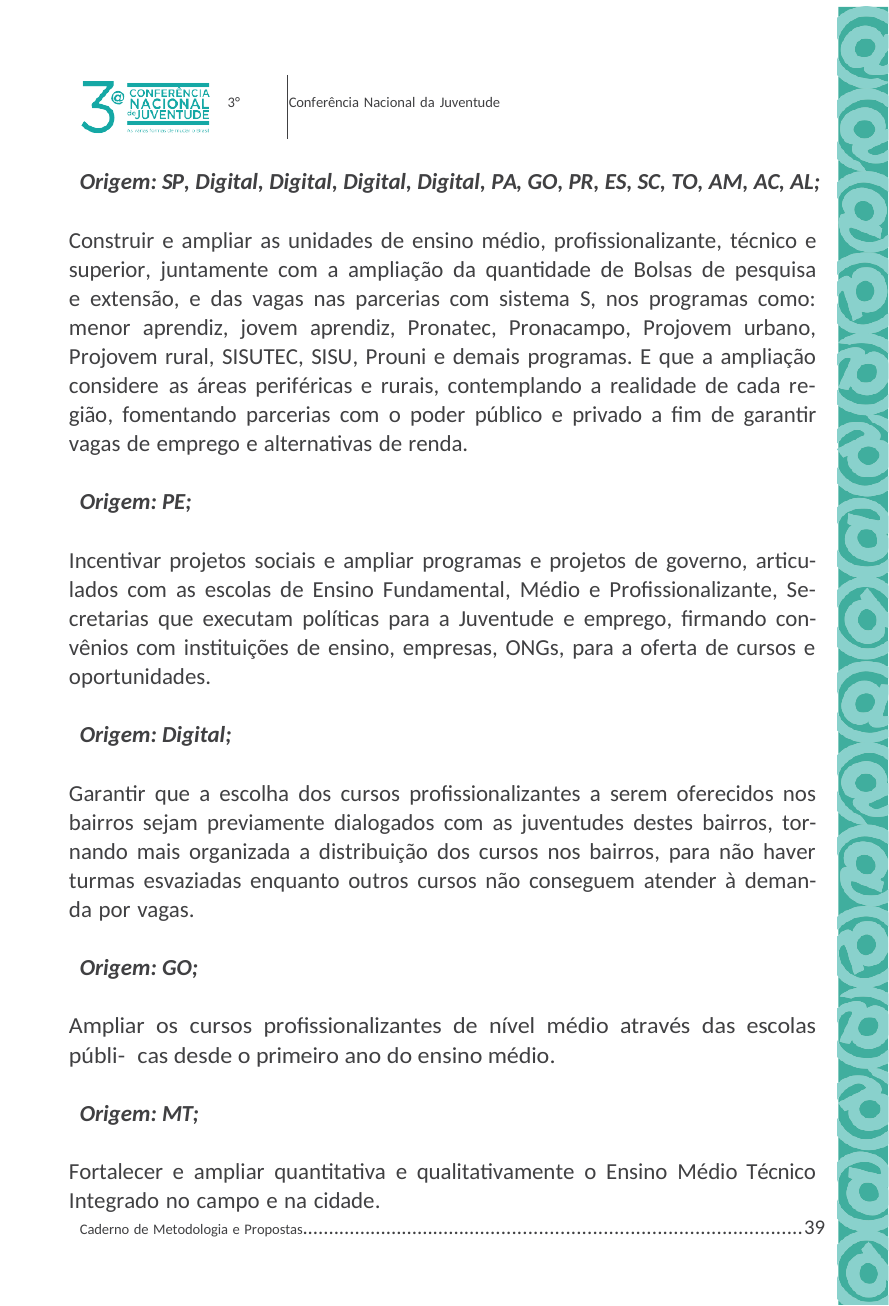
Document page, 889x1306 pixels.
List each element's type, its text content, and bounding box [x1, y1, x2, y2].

text Ampliar os cursos profissionalizantes de nível médio através das escolas públi- cas desde o primeiro ano do ensino médio. [69, 1012, 816, 1069]
subtitle Origem: Digital; [79, 720, 838, 748]
text Caderno de Metodologia e Propostas 39 [79, 1216, 838, 1239]
text Fortalecer e ampliar quantitativa e qualitativamente o Ensino Médio Técnico Integrado no campo e na cidade. [69, 1157, 816, 1214]
subtitle Origem: GO; [79, 953, 838, 981]
text Garantir que a escolha dos cursos profissionalizantes a serem oferecidos nos bairros sejam previamente dialogados com as juventudes destes bairros, tor- nando mais organizada a distribuição dos cursos nos bairros, para não haver turmas esvaziadas enquanto outros cursos não conseguem atender à deman- da por vagas. [69, 779, 816, 923]
text 3° [227, 93, 287, 111]
text Conferência Nacional da Juventude [288, 93, 838, 111]
subtitle Origem: PE; [79, 487, 838, 515]
text Incentivar projetos sociais e ampliar programas e projetos de governo, articu- lados com as escolas de Ensino Fundamental, Médio e Profissionalizante, Se- cretarias que executam políticas para a Juventude e emprego, firmando con- vênios com instituições de ensino, empresas, ONGs, para a oferta de cursos e oportunidades. [69, 546, 816, 690]
subtitle Origem: MT; [79, 1099, 838, 1127]
text Construir e ampliar as unidades de ensino médio, profissionalizante, técnico e superior, juntamente com a ampliação da quantidade de Bolsas de pesquisa e extensão, e das vagas nas parcerias com sistema S, nos programas como: menor aprendiz, jovem aprendiz, Pronatec, Pronacampo, Projovem urbano, Projovem rural, SISUTEC, SISU, Prouni e demais programas. E que a ampliação considere as áreas periféricas e rurais, contemplando a realidade de cada re- gião, fomentando parcerias com o poder público e privado a fim de garantir vagas de emprego e alternativas de renda. [69, 226, 816, 457]
subtitle Origem: SP, Digital, Digital, Digital, Digital, PA, GO, PR, ES, SC, TO, AM, AC, AL; [79, 167, 838, 195]
